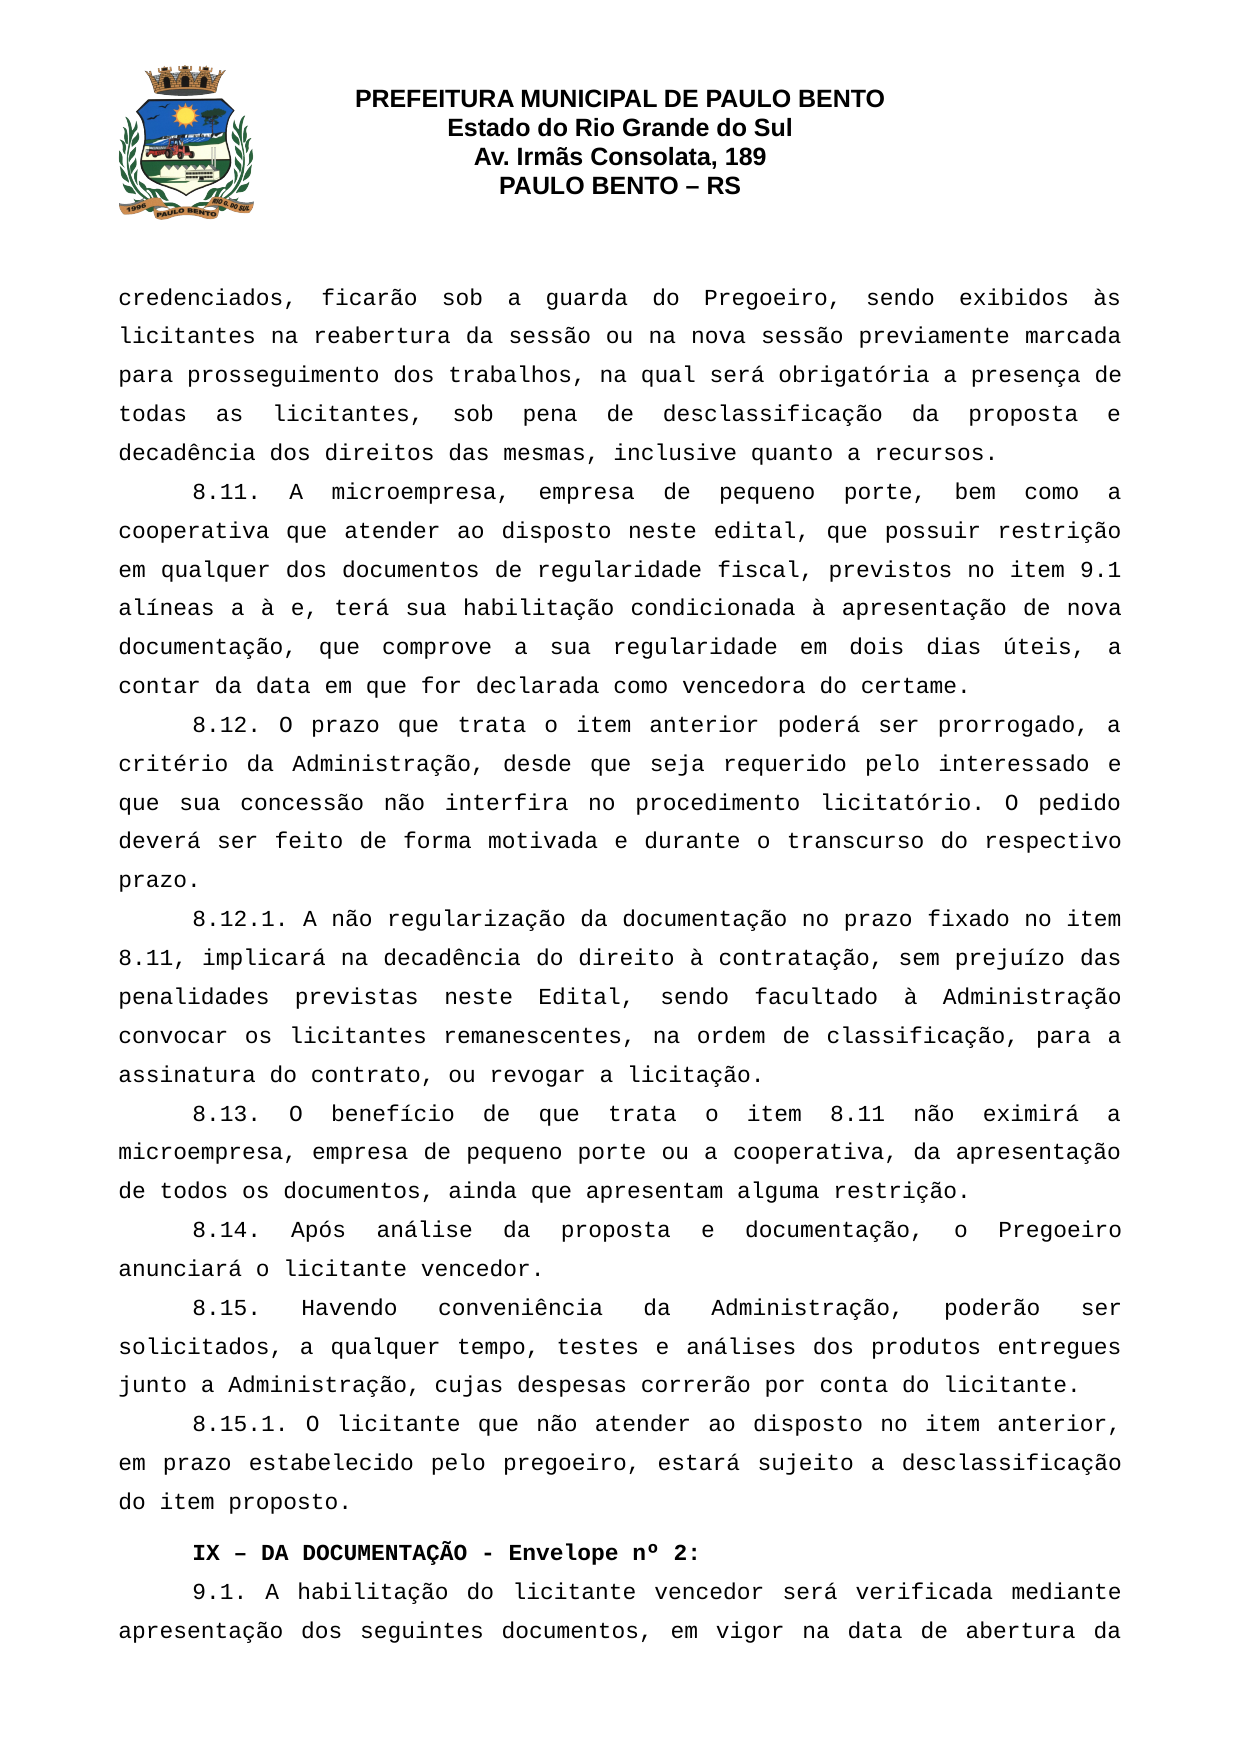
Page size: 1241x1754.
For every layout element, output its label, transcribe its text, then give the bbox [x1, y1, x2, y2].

text 8.15. Havendo conveniência da Administração, poderão ser solicitados, a qualquer tempo, testes e análises dos produtos entregues junto a Administração, cujas despesas correrão por conta do licitante. [118, 1296, 1122, 1400]
text 8.14. Após análise da proposta e documentação, o Pregoeiro anunciará o licitante vencedor. [118, 1218, 1122, 1283]
text 8.15.1. O licitante que não atender ao disposto no item anterior, em prazo estabelecido pelo pregoeiro, estará sujeito a desclassificação do item proposto. [118, 1413, 1122, 1516]
text 8.12.1. A não regularização da documentação no prazo fixado no item 8.11, implicará na decadência do direito à contratação, sem prejuízo das penalidades previstas neste Edital, sendo facultado à Administração convocar os licitantes remanescentes, na ordem de classificação, para a assinatura do contrato, ou revogar a licitação. [118, 908, 1122, 1089]
text 8.11. A microempresa, empresa de pequeno porte, bem como a cooperativa que atender ao disposto neste edital, que possuir restrição em qualquer dos documentos de regularidade fiscal, previstos no item 9.1 alíneas a à e, terá sua habilitação condicionada à apresentação de nova documentação, que comprove a sua regularidade em dois dias úteis, a contar da data em que for declarada como vencedora do certame. [118, 480, 1122, 700]
text IX – DA DOCUMENTAÇÃO - Envelope nº 2: [118, 1542, 1122, 1568]
text 8.13. O benefício de que trata o item 8.11 não eximirá a microempresa, empresa de pequeno porte ou a cooperativa, da apresentação de todos os documentos, ainda que apresentam alguma restrição. [118, 1102, 1122, 1206]
text credenciados, ficarão sob a guarda do Pregoeiro, sendo exibidos às licitantes na reabertura da sessão ou na nova sessão previamente marcada para prosseguimento dos trabalhos, na qual será obrigatória a presença de todas as licitantes, sob pena de desclassificação da proposta e decadência dos direitos das mesmas, inclusive quanto a recursos. [118, 286, 1122, 467]
text 8.12. O prazo que trata o item anterior poderá ser prorrogado, a critério da Administração, desde que seja requerido pelo interessado e que sua concessão não interfira no procedimento licitatório. O pedido deverá ser feito de forma motivada e durante o transcurso do respectivo prazo. [118, 713, 1122, 895]
text 9.1. A habilitação do licitante vencedor será verificada mediante apresentação dos seguintes documentos, em vigor na data de abertura da [118, 1581, 1122, 1645]
